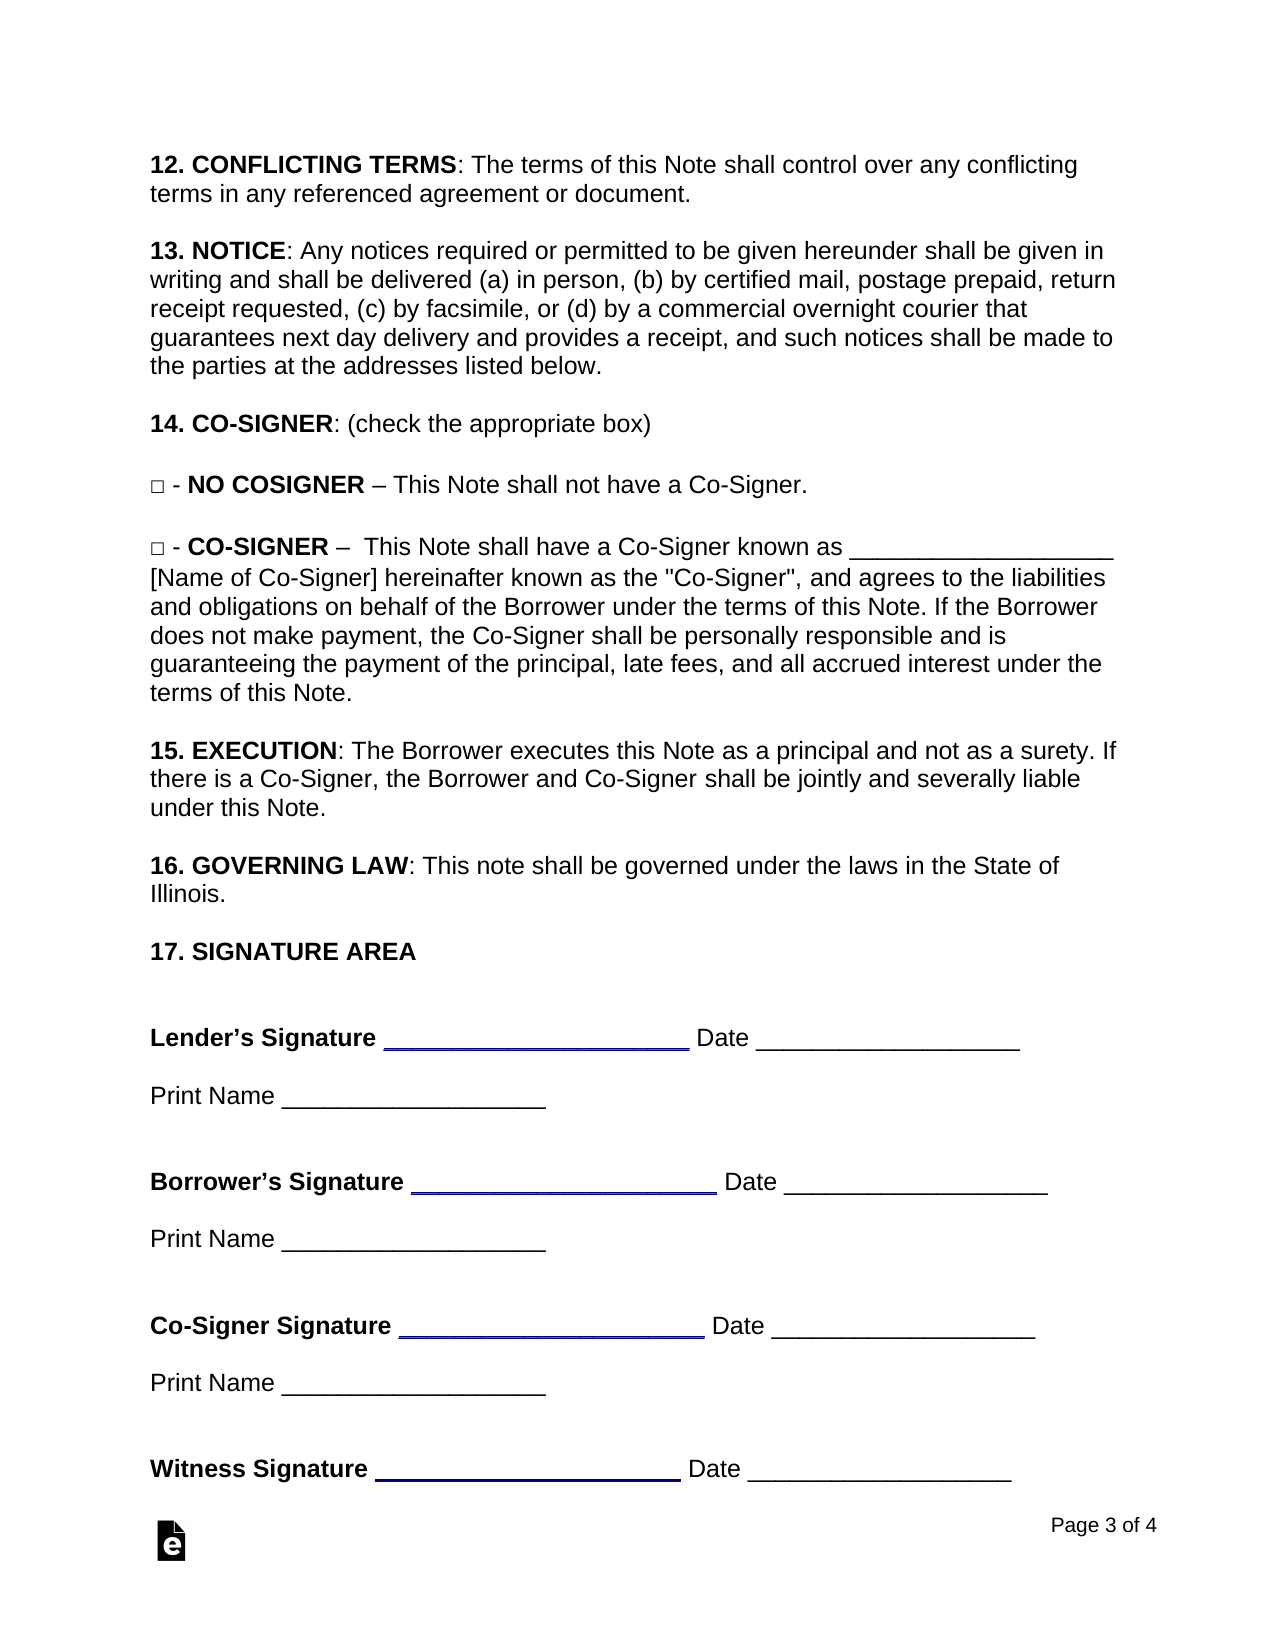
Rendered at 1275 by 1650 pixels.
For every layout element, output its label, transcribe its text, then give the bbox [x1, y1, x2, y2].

text 13. NOTICE: Any notices required or permitted to be given hereunder shall be given in writing and shall be delivered (a) in person, (b) by certified mail, postage prepaid, return receipt requested, (c) by facsimile, or (d) by a commercial overnight courier that guarantees next day delivery and provides a receipt, and such notices shall be made to the parties at the addresses listed below. [150, 236, 1125, 380]
text ☐ - NO COSIGNER – This Note shall not have a Co-Signer. [150, 466, 1125, 500]
text 16. GOVERNING LAW: This note shall be governed under the laws in the State of Illinois. [150, 851, 1125, 908]
text Print Name ___________________ [150, 1081, 1125, 1109]
text 12. CONFLICTING TERMS: The terms of this Note shall control over any conflicting terms in any referenced agreement or document. [150, 150, 1125, 207]
text 15. EXECUTION: The Borrower executes this Note as a principal and not as a surety. If there is a Co-Signer, the Borrower and Co-Signer shall be jointly and severally liable under this Note. [150, 736, 1125, 822]
text Lender’s Signature ______________________ Date ___________________ [150, 1023, 1125, 1052]
text Witness Signature ______________________ Date ___________________ [150, 1454, 1125, 1483]
text ☐ - CO-SIGNER – This Note shall have a Co-Signer known as ___________________ [Name of Co-Signer] hereinafter known as the "Co-Signer", and agrees to the liabilities and obligations on behalf of the Borrower under the terms of this Note. If the Borrower does not make payment, the Co-Signer shall be personally responsible and is guaranteeing the payment of the principal, late fees, and all accrued interest under the terms of this Note. [150, 529, 1125, 707]
text 14. CO-SIGNER: (check the appropriate box) [150, 409, 1125, 437]
text 17. SIGNATURE AREA [150, 937, 1125, 966]
text Print Name ___________________ [150, 1224, 1125, 1253]
text Co-Signer Signature ______________________ Date ___________________ [150, 1311, 1125, 1339]
text Print Name ___________________ [150, 1368, 1125, 1397]
text Borrower’s Signature ______________________ Date ___________________ [150, 1167, 1125, 1196]
